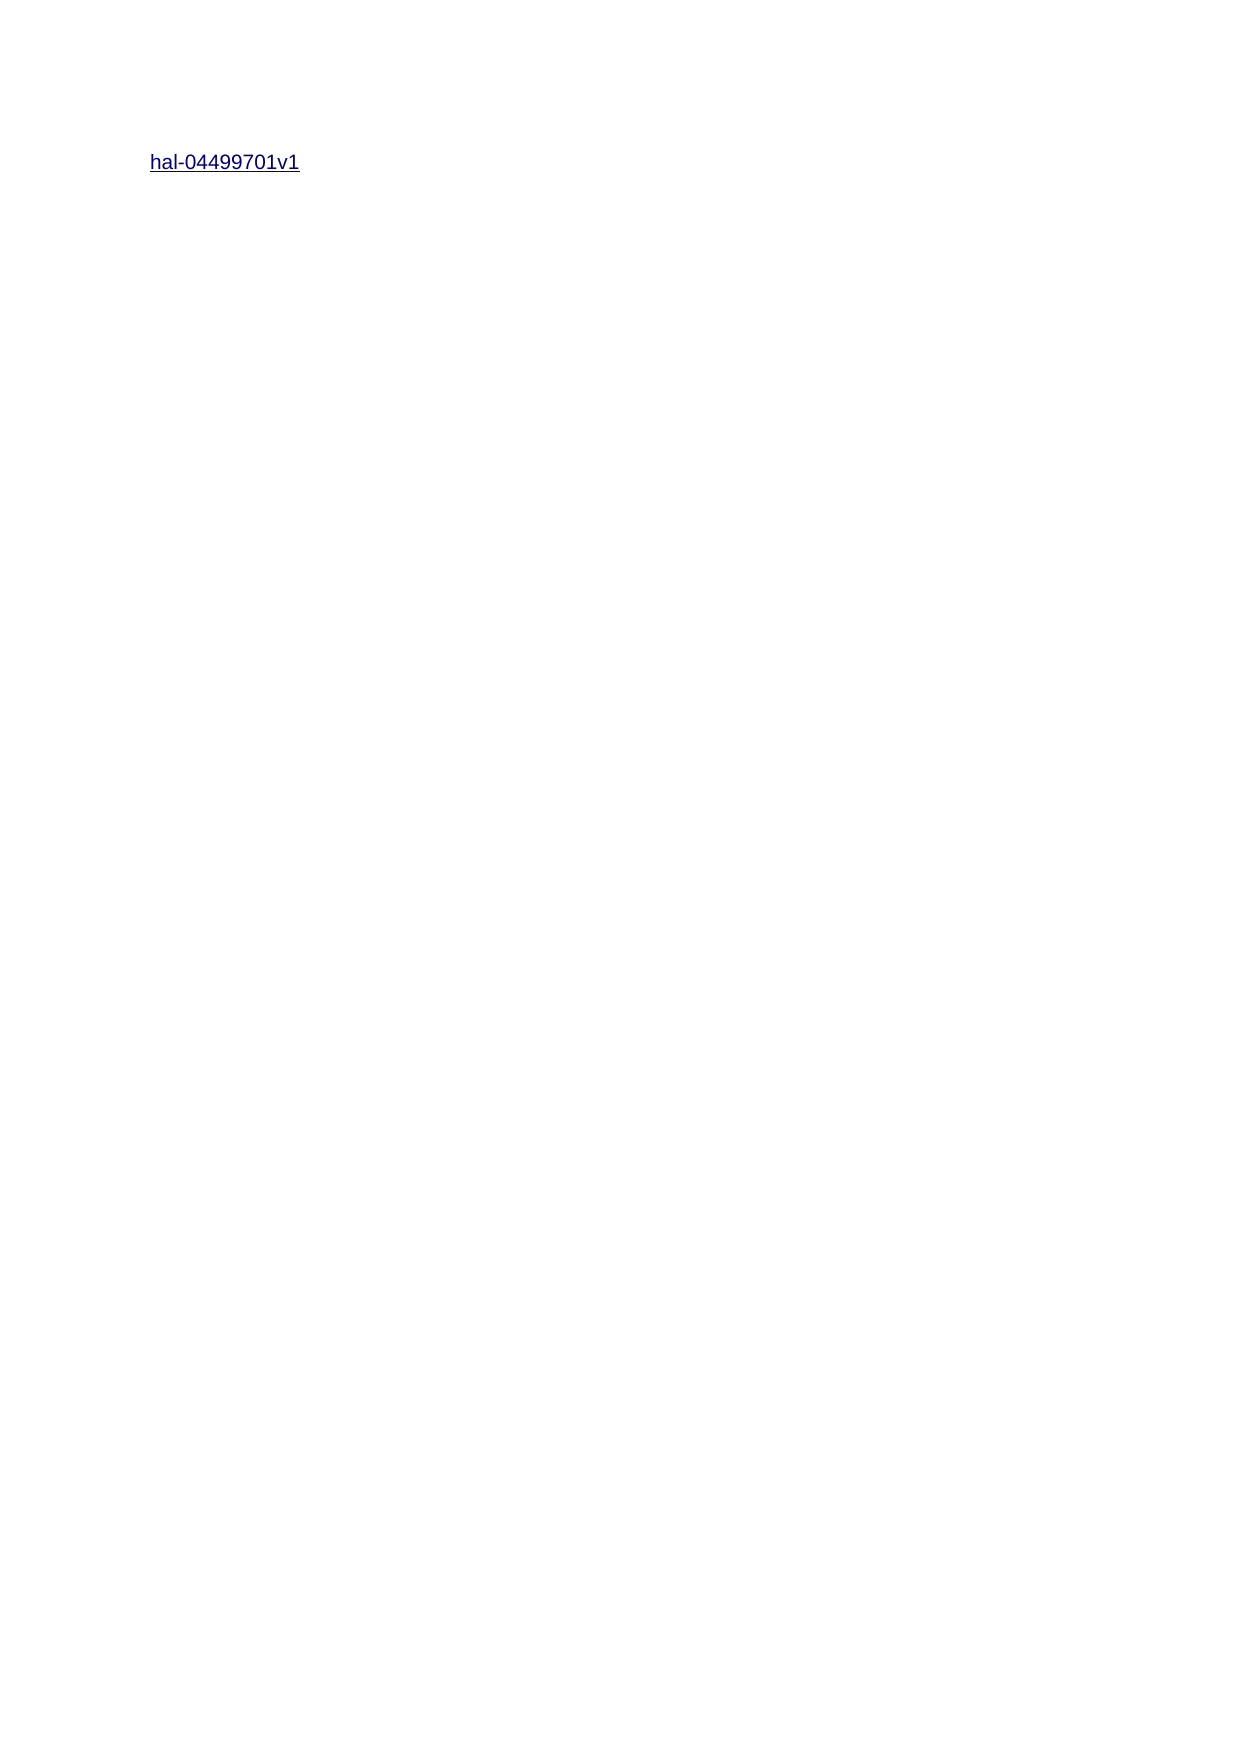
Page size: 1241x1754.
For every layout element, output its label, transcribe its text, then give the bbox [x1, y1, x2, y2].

table_header Resolving Hjort's Dilemma How Is Recruitment Related to Spawning Stock Biomass in Marins Fish? Philippe M. Cury,Jean-Marc Fromentin,Sarah Figuet,Sylvain Bonhommeau Oceanography, 2014, 27 (4), pp.42-47. ⟨10.5670/oceanog.2014.85⟩ Article dans une revue hal-04499701v1 [150, 150, 1090, 174]
